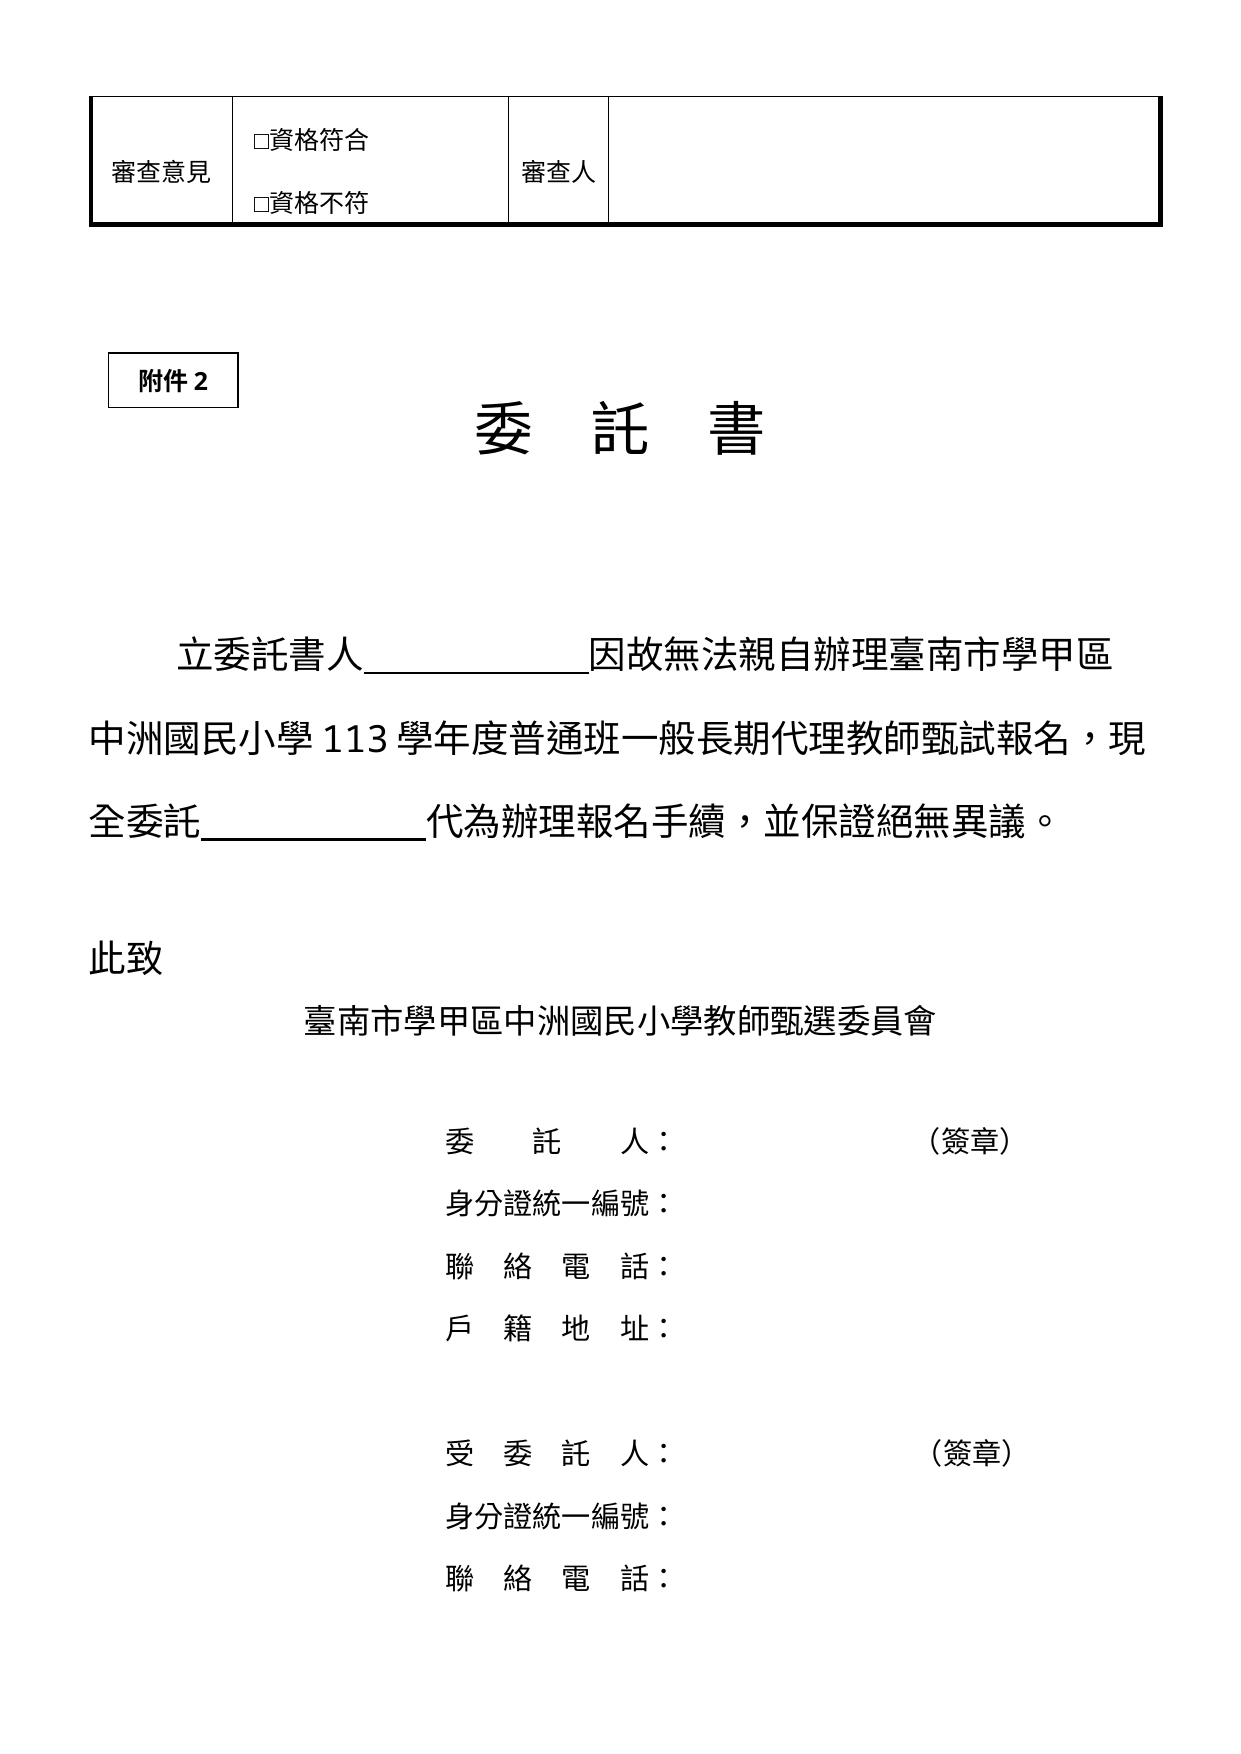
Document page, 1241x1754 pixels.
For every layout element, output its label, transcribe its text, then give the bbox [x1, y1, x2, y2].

text 聯 絡 電 話： [439, 1539, 1152, 1602]
text 中洲國民小學113學年度普通班一般長期代理教師甄試報名，現全委託 代為辦理報名手續，並保證絕無異議。 [89, 685, 1152, 852]
table_cell [609, 97, 1158, 222]
text 委 託 書 [89, 352, 1152, 477]
table_cell 審查人 [509, 97, 608, 222]
text 附件2 [124, 361, 222, 397]
text 此致 [89, 914, 1152, 977]
text 身分證統一編號： [439, 1477, 1152, 1539]
table_cell 審查意見 [93, 97, 232, 222]
text 臺南市學甲區中洲國民小學教師甄選委員會 [89, 977, 1152, 1039]
text 立委託書人 因故無法親自辦理臺南市學甲區 [89, 602, 1152, 685]
table_cell □資格符合 □資格不符 [233, 97, 508, 222]
text 聯 絡 電 話： [439, 1227, 1152, 1289]
text 受 委 託 人： （簽章） [439, 1414, 1152, 1477]
text 身分證統一編號： [439, 1164, 1152, 1227]
text 戶 籍 地 址： [439, 1289, 1152, 1352]
text 委 託 人： （簽章） [439, 1102, 1152, 1164]
